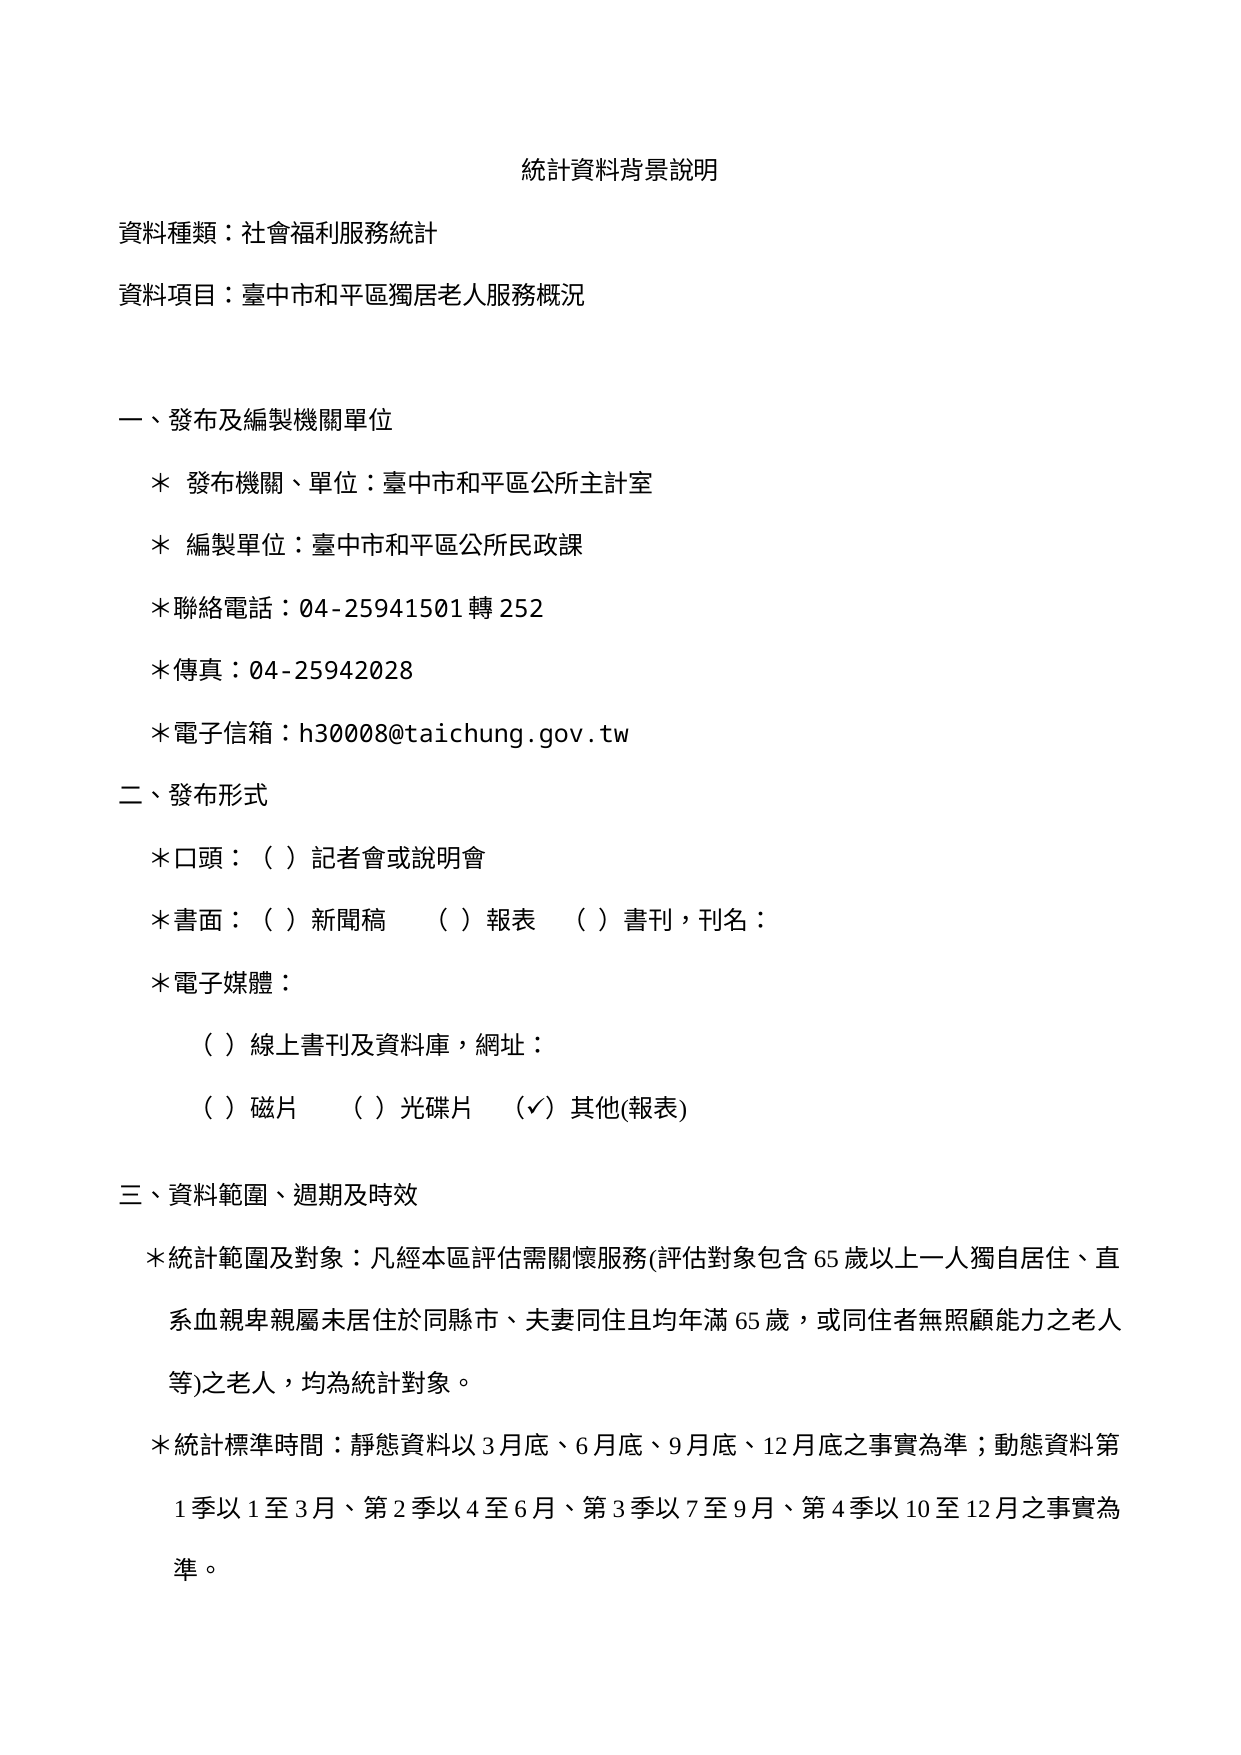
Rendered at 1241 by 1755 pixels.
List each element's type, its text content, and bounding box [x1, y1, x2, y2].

text ＊電子媒體： [149, 939, 1122, 1002]
list 編製單位：臺中市和平區公所民政課 [149, 502, 1122, 564]
text ＊口頭：（ ）記者會或說明會 [149, 814, 1122, 877]
text （ ）線上書刊及資料庫，網址： [188, 1002, 1156, 1064]
text 資料項目：臺中市和平區獨居老人服務概況 [118, 252, 1122, 314]
text 統計資料背景說明 [118, 127, 1122, 189]
text ＊傳真：04-25942028 [149, 627, 1122, 689]
text （ ）磁片 （ ）光碟片 （P）其他(報表) [188, 1064, 1156, 1127]
text 資料種類：社會福利服務統計 [118, 189, 1122, 252]
text ＊統計範圍及對象：凡經本區評估需關懷服務(評估對象包含65歲以上一人獨自居住、直系血親卑親屬未居住於同縣市、夫妻同住且均年滿65歲，或同住者無照顧能力之老人等)之老人，均為統計對象。 [143, 1214, 1122, 1402]
list 發布機關、單位：臺中市和平區公所主計室 [149, 439, 1122, 502]
text ＊聯絡電話：04-25941501轉252 [149, 564, 1122, 627]
text ＊書面：（ ）新聞稿 （ ）報表 （ ）書刊，刊名： [149, 877, 1122, 939]
text 三、資料範圍、週期及時效 [118, 1152, 1122, 1214]
text 二、發布形式 [118, 752, 1122, 814]
text ＊統計標準時間：靜態資料以3月底、6月底、9月底、12月底之事實為準；動態資料第1季以1至3月、第2季以4至6月、第3季以7至9月、第4季以10至12月之事實為準。 [149, 1402, 1122, 1589]
text ＊電子信箱：h30008@taichung.gov.tw [149, 689, 1122, 752]
text 一、發布及編製機關單位 [118, 377, 1122, 439]
